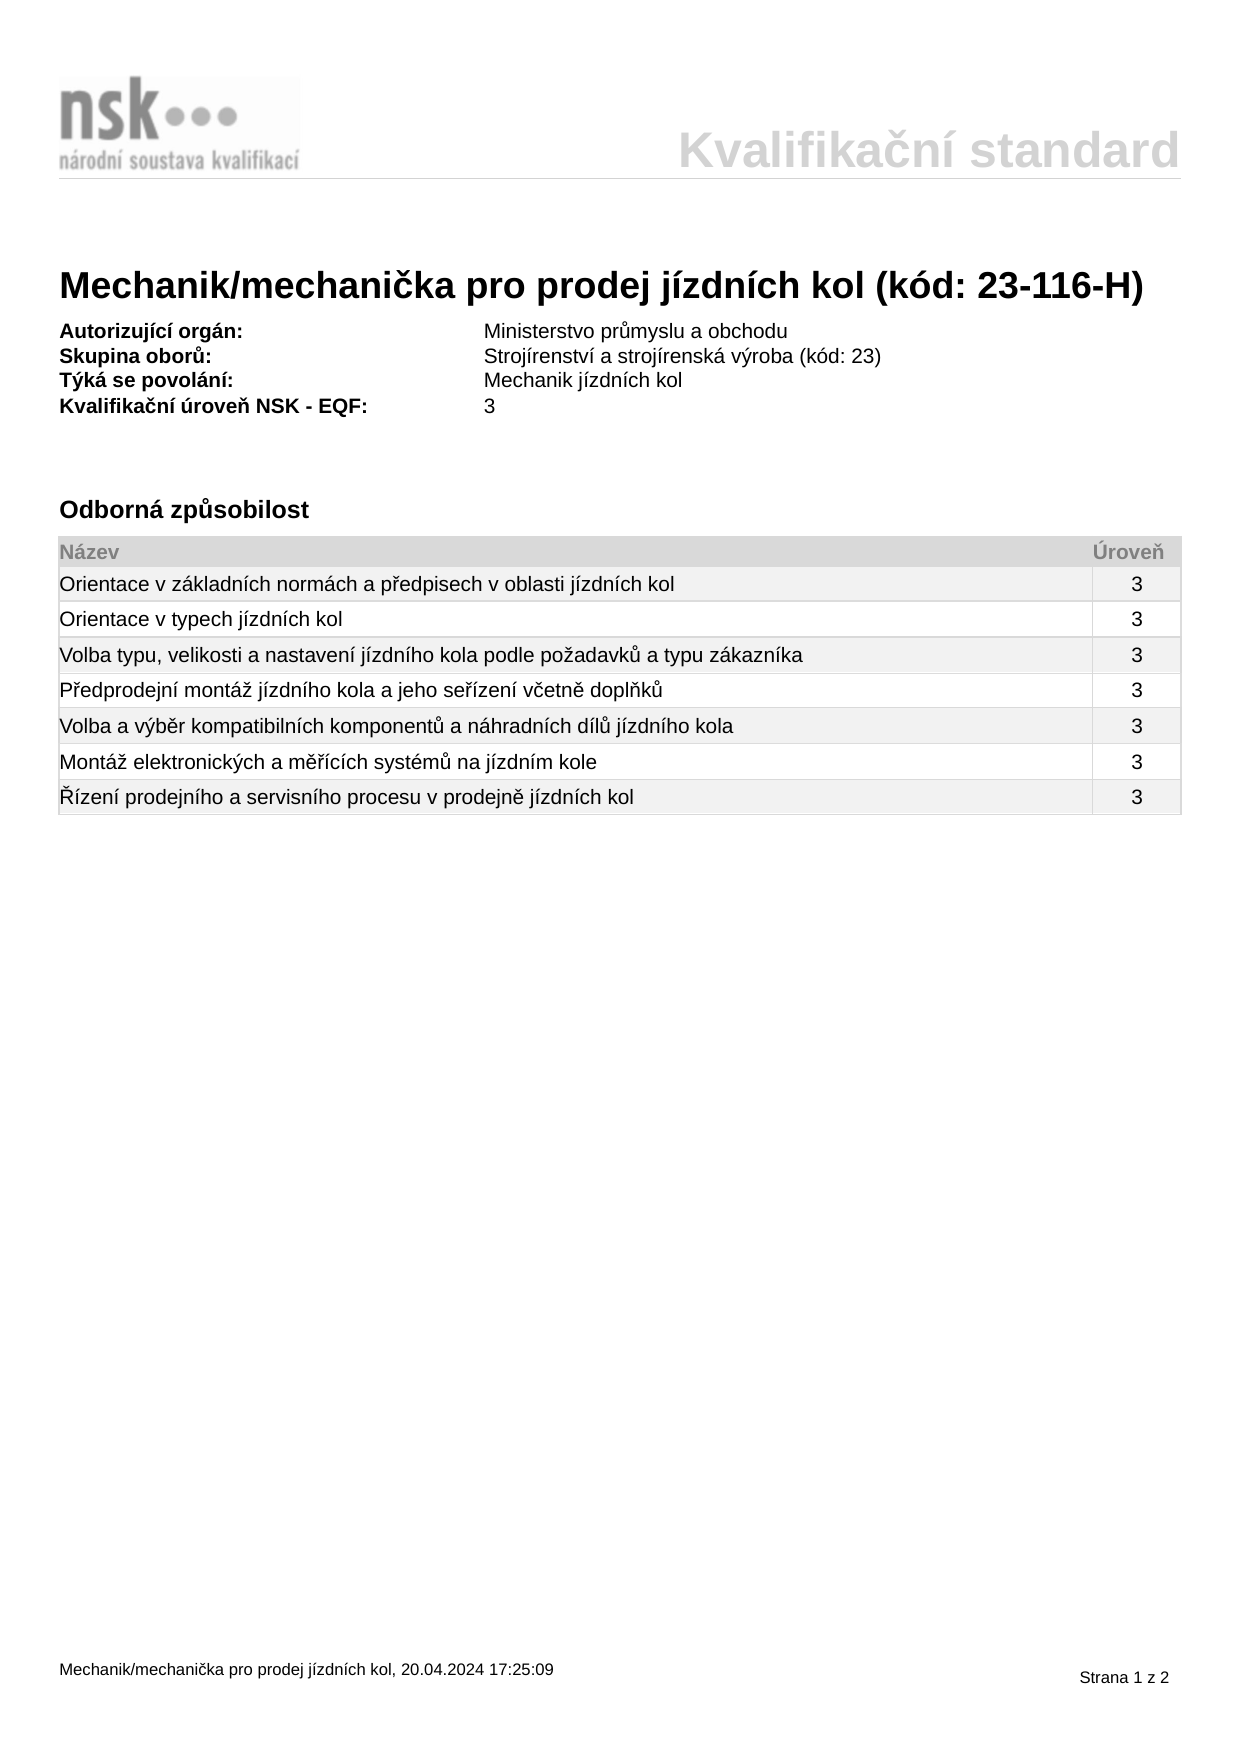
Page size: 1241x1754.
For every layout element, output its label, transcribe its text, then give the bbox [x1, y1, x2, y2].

table_cell [1093, 1114, 1169, 1386]
table_header [621, 59, 626, 172]
table_cell [484, 172, 620, 178]
table_cell [484, 418, 620, 489]
table_cell [59, 815, 483, 1113]
table_cell [59, 196, 483, 224]
table_cell Řízení prodejního a servisního procesu v prodejně jízdních kol [60, 780, 1092, 813]
table_cell Strana 1 z 2 [862, 1660, 1169, 1696]
table_cell [1169, 1660, 1181, 1696]
table_cell [862, 1114, 1093, 1386]
table_cell 3 [484, 394, 1181, 417]
table_cell [620, 815, 626, 1113]
table_cell 3 [1093, 602, 1180, 636]
table_cell [620, 524, 626, 536]
table_cell [626, 1386, 862, 1659]
table_cell [484, 1114, 620, 1386]
table_cell 3 [1093, 780, 1180, 813]
table_cell [1093, 196, 1169, 224]
table_cell [620, 1114, 626, 1386]
picture [58, 59, 621, 172]
table_cell [484, 815, 620, 1113]
table_cell [59, 307, 483, 319]
table_cell [862, 307, 1093, 319]
table_cell [1093, 307, 1169, 319]
table_cell [1169, 196, 1181, 224]
table_cell [862, 815, 1093, 1113]
table_cell [1093, 1386, 1169, 1659]
table_cell [626, 307, 862, 319]
table_cell Strojírenství a strojírenská výroba (kód: 23) [484, 344, 1181, 368]
table_cell [620, 307, 626, 319]
table_cell [59, 1114, 483, 1386]
table_cell 3 [1093, 744, 1180, 779]
table_cell Název [60, 537, 1092, 566]
table_cell [620, 418, 626, 489]
table_cell Montáž elektronických a měřících systémů na jízdním kole [60, 744, 1092, 779]
table_cell [862, 196, 1093, 224]
table_cell [1093, 815, 1169, 1113]
table_cell [1093, 418, 1169, 489]
table_cell 3 [1093, 638, 1180, 672]
table_cell 3 [1093, 567, 1180, 600]
table_cell Kvalifikační úroveň NSK - EQF: [59, 394, 483, 417]
table_cell [1093, 524, 1169, 536]
table_cell [484, 307, 620, 319]
table_cell [626, 815, 862, 1113]
table_cell Odborná způsobilost [59, 489, 1181, 524]
table_cell [620, 196, 626, 224]
table_cell [59, 418, 483, 489]
table_cell Skupina oborů: [59, 344, 483, 368]
table_cell [626, 1114, 862, 1386]
table_cell Mechanik/mechanička pro prodej jízdních kol (kód: 23-116-H) [59, 224, 1181, 307]
table_cell [626, 524, 862, 536]
table_cell Mechanik/mechanička pro prodej jízdních kol, 20.04.2024 17:25:09 [59, 1660, 862, 1696]
table_cell Volba a výběr kompatibilních komponentů a náhradních dílů jízdního kola [60, 708, 1092, 743]
table_cell [59, 524, 483, 536]
table_cell Týká se povolání: [59, 368, 483, 392]
table_cell [1169, 1114, 1181, 1386]
table_cell [626, 196, 862, 224]
table_cell Autorizující orgán: [59, 319, 483, 343]
table_cell [59, 172, 483, 178]
table_cell [862, 524, 1093, 536]
table_header Kvalifikační standard [626, 59, 1181, 178]
table_cell [59, 1386, 483, 1659]
table_cell [620, 1386, 626, 1659]
table_cell Mechanik jízdních kol [484, 368, 1181, 393]
table_cell [1169, 1386, 1181, 1659]
table_cell [862, 418, 1093, 489]
table_cell [59, 179, 1181, 196]
table_cell [1169, 524, 1181, 536]
table_cell [626, 418, 862, 489]
table_cell Volba typu, velikosti a nastavení jízdního kola podle požadavků a typu zákazníka [60, 638, 1092, 672]
table_cell [862, 1386, 1093, 1659]
table_cell [484, 196, 620, 224]
table_cell Orientace v typech jízdních kol [60, 602, 1092, 636]
table_cell Úroveň [1093, 537, 1180, 566]
table_cell Předprodejní montáž jízdního kola a jeho seřízení včetně doplňků [60, 674, 1092, 707]
table_cell [1169, 815, 1181, 1113]
table_cell [1169, 418, 1181, 489]
table_cell Orientace v základních normách a předpisech v oblasti jízdních kol [60, 567, 1092, 600]
table_cell Ministerstvo průmyslu a obchodu [484, 319, 1181, 344]
table_cell [484, 1386, 620, 1659]
table_cell [1169, 307, 1181, 319]
table_cell [484, 524, 620, 536]
table_cell 3 [1093, 708, 1180, 743]
table_cell 3 [1093, 674, 1180, 707]
